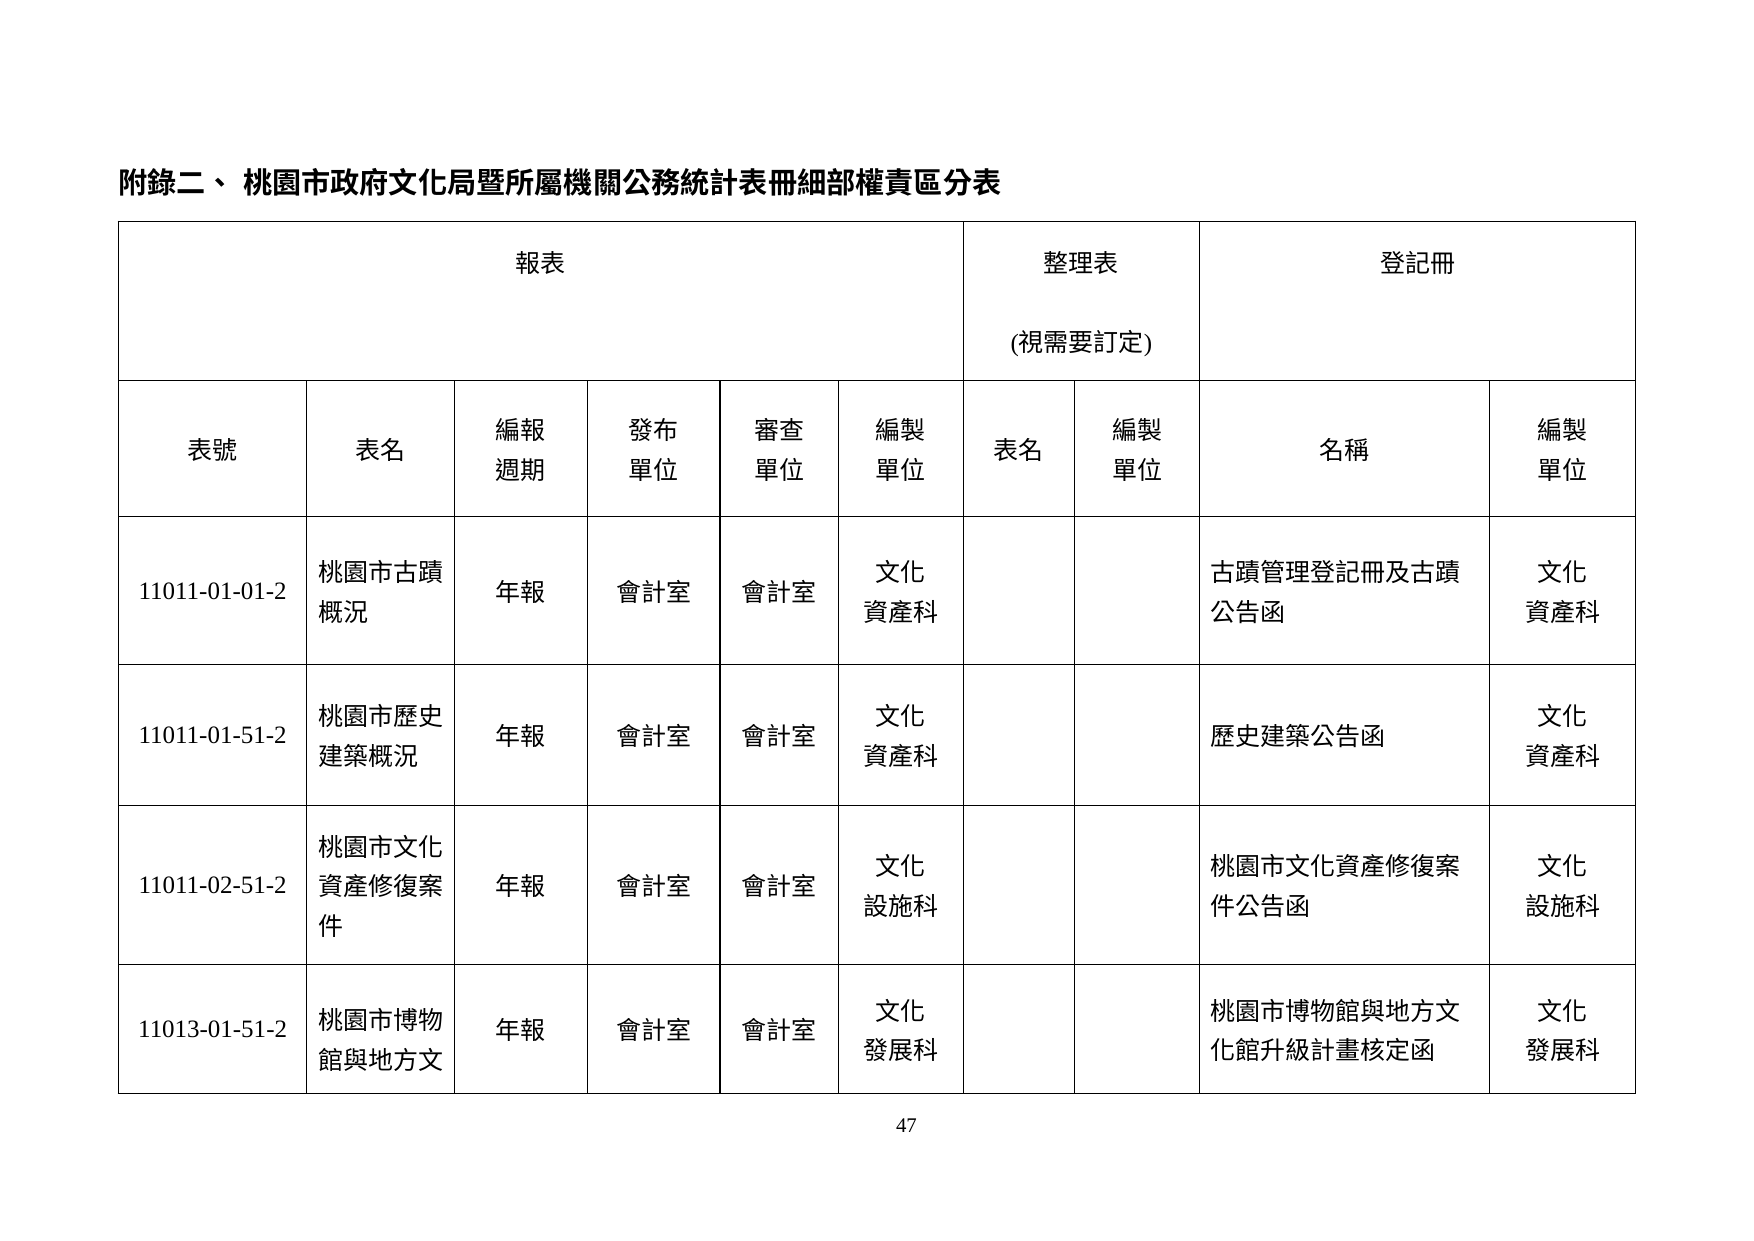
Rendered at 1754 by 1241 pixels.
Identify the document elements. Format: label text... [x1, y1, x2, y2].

table_cell 11011-02-51-2 [119, 806, 306, 964]
table_cell 年報 [455, 965, 587, 1093]
table_cell 11013-01-51-2 [119, 965, 306, 1093]
table_cell 桃園市文化資產修復案件公告函 [1200, 806, 1489, 964]
table_cell 會計室 [588, 517, 719, 664]
table_cell 歷史建築公告函 [1200, 665, 1489, 804]
table_cell 文化 發展科 [839, 965, 963, 1093]
table_cell 桃園市博物館與地方文 [307, 965, 454, 1093]
table_header 整理表 (視需要訂定) [964, 222, 1199, 380]
table_header 登記冊 [1200, 222, 1635, 380]
table_cell 會計室 [721, 517, 838, 664]
table_cell 桃園市古蹟概況 [307, 517, 454, 664]
table_cell 文化 設施科 [839, 806, 963, 964]
table_cell 名稱 [1200, 381, 1489, 516]
table_cell 編製 單位 [839, 381, 963, 516]
table_cell 會計室 [721, 806, 838, 964]
table_cell 桃園市博物館與地方文化館升級計畫核定函 [1200, 965, 1489, 1093]
table_cell 會計室 [721, 965, 838, 1093]
table_cell [964, 965, 1074, 1093]
table_cell [1075, 665, 1199, 804]
table_cell 年報 [455, 806, 587, 964]
table_cell 編報 週期 [455, 381, 587, 516]
table_cell 編製 單位 [1075, 381, 1199, 516]
table_cell 11011-01-51-2 [119, 665, 306, 804]
table_cell 會計室 [721, 665, 838, 804]
table_cell 桃園市歷史建築概況 [307, 665, 454, 804]
table_cell 年報 [455, 665, 587, 804]
table_cell 會計室 [588, 965, 719, 1093]
table_cell 會計室 [588, 806, 719, 964]
table_cell [964, 665, 1074, 804]
table_cell 11011-01-01-2 [119, 517, 306, 664]
table_cell [964, 517, 1074, 664]
table_cell 桃園市文化資產修復案件 [307, 806, 454, 964]
table_cell [1075, 806, 1199, 964]
table_cell 表名 [964, 381, 1074, 516]
table_cell 發布 單位 [588, 381, 719, 516]
table_cell 審查 單位 [721, 381, 838, 516]
table_cell 年報 [455, 517, 587, 664]
table_cell [1075, 517, 1199, 664]
table_cell [964, 806, 1074, 964]
table_cell 表號 [119, 381, 306, 516]
table_header 報表 [119, 222, 963, 380]
table_cell [1075, 965, 1199, 1093]
subtitle 附錄二、 桃園市政府文化局暨所屬機關公務統計表冊細部權責區分表 [118, 141, 1636, 221]
table_cell 會計室 [588, 665, 719, 804]
table_cell 文化 設施科 [1490, 806, 1635, 964]
table_cell 表名 [307, 381, 454, 516]
table_cell 文化 資產科 [1490, 517, 1635, 664]
table_cell 文化 發展科 [1490, 965, 1635, 1093]
table_cell 文化 資產科 [1490, 665, 1635, 804]
table_cell 文化 資產科 [839, 517, 963, 664]
table_cell 文化 資產科 [839, 665, 963, 804]
table_cell 編製 單位 [1490, 381, 1635, 516]
table_cell 古蹟管理登記冊及古蹟公告函 [1200, 517, 1489, 664]
